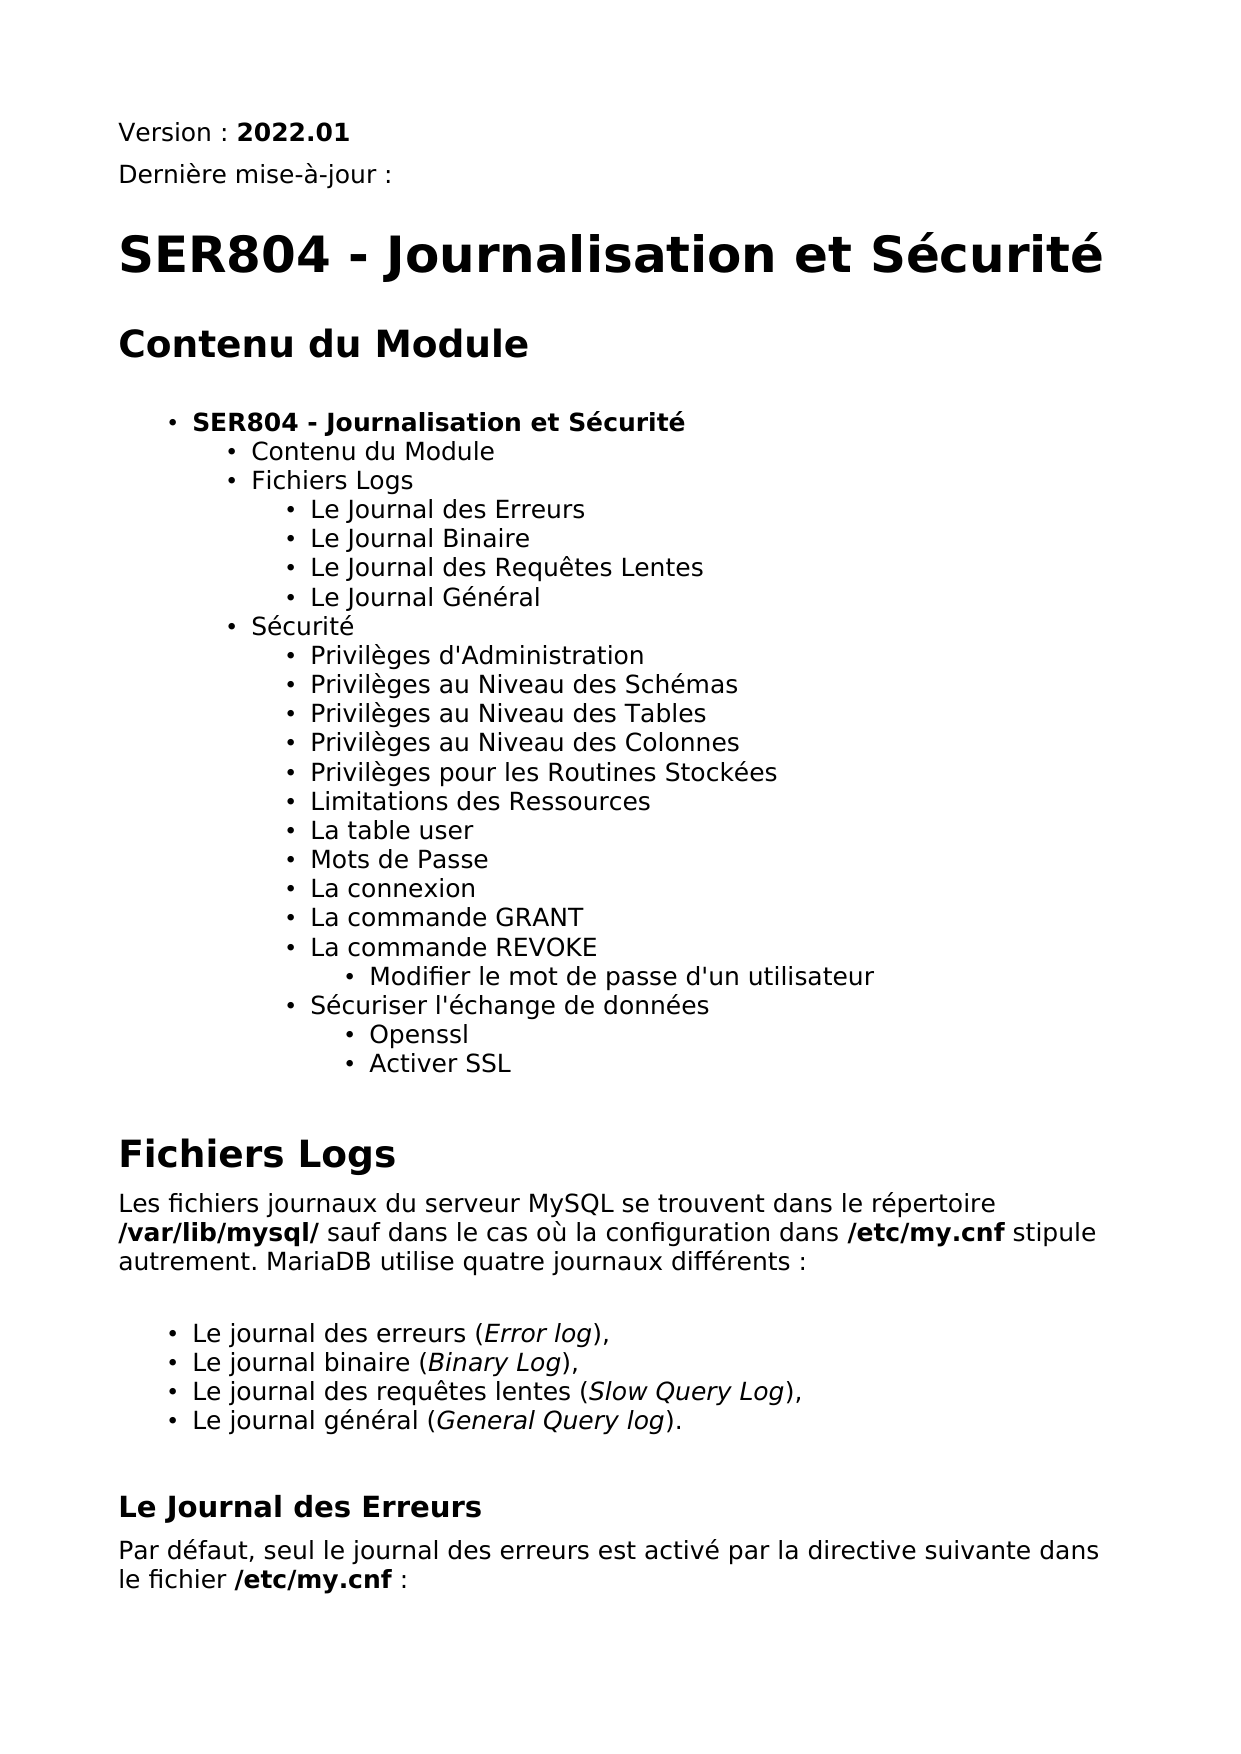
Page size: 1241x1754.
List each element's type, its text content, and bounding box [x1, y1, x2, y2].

list Openssl [354, 1020, 1122, 1049]
list Sécuriser l'échange de données [295, 991, 1122, 1020]
subtitle Fichiers Logs [118, 1133, 1122, 1177]
subtitle SER804 - Journalisation et Sécurité [118, 226, 1122, 285]
list Mots de Passe [295, 845, 1122, 874]
subtitle Le Journal des Erreurs [118, 1490, 1122, 1524]
list La connexion [295, 874, 1122, 904]
list Contenu du Module [236, 437, 1122, 466]
list La commande REVOKE [295, 933, 1122, 962]
list Le journal des erreurs (Error log), [177, 1319, 1122, 1348]
text Version : 2022.01 [118, 118, 1122, 147]
list Limitations des Ressources [295, 787, 1122, 816]
text Les fichiers journaux du serveur MySQL se trouvent dans le répertoire /var/lib/mysql/ sauf dans le cas où la configuration dans /etc/my.cnf stipule autrement. MariaDB utilise quatre journaux différents : [118, 1189, 1122, 1277]
list Privilèges d'Administration [295, 641, 1122, 670]
list Activer SSL [354, 1049, 1122, 1079]
list La commande GRANT [295, 904, 1122, 933]
subtitle Contenu du Module [118, 322, 1122, 366]
list SER804 - Journalisation et Sécurité [177, 408, 1122, 437]
list Privilèges au Niveau des Schémas [295, 670, 1122, 699]
list Le Journal des Erreurs [295, 495, 1122, 524]
list Privilèges au Niveau des Colonnes [295, 729, 1122, 758]
list Privilèges pour les Routines Stockées [295, 758, 1122, 787]
list Le Journal Général [295, 583, 1122, 612]
text Par défaut, seul le journal des erreurs est activé par la directive suivante dans le fichier /etc/my.cnf : [118, 1536, 1122, 1595]
list Le Journal des Requêtes Lentes [295, 554, 1122, 583]
list Le Journal Binaire [295, 524, 1122, 554]
list Modifier le mot de passe d'un utilisateur [354, 962, 1122, 991]
text Dernière mise-à-jour : [118, 160, 1122, 189]
list Le journal des requêtes lentes (Slow Query Log), [177, 1377, 1122, 1406]
list Sécurité [236, 612, 1122, 641]
list La table user [295, 816, 1122, 845]
list Le journal général (General Query log). [177, 1406, 1122, 1435]
list Fichiers Logs [236, 466, 1122, 495]
list Le journal binaire (Binary Log), [177, 1348, 1122, 1377]
list Privilèges au Niveau des Tables [295, 699, 1122, 729]
